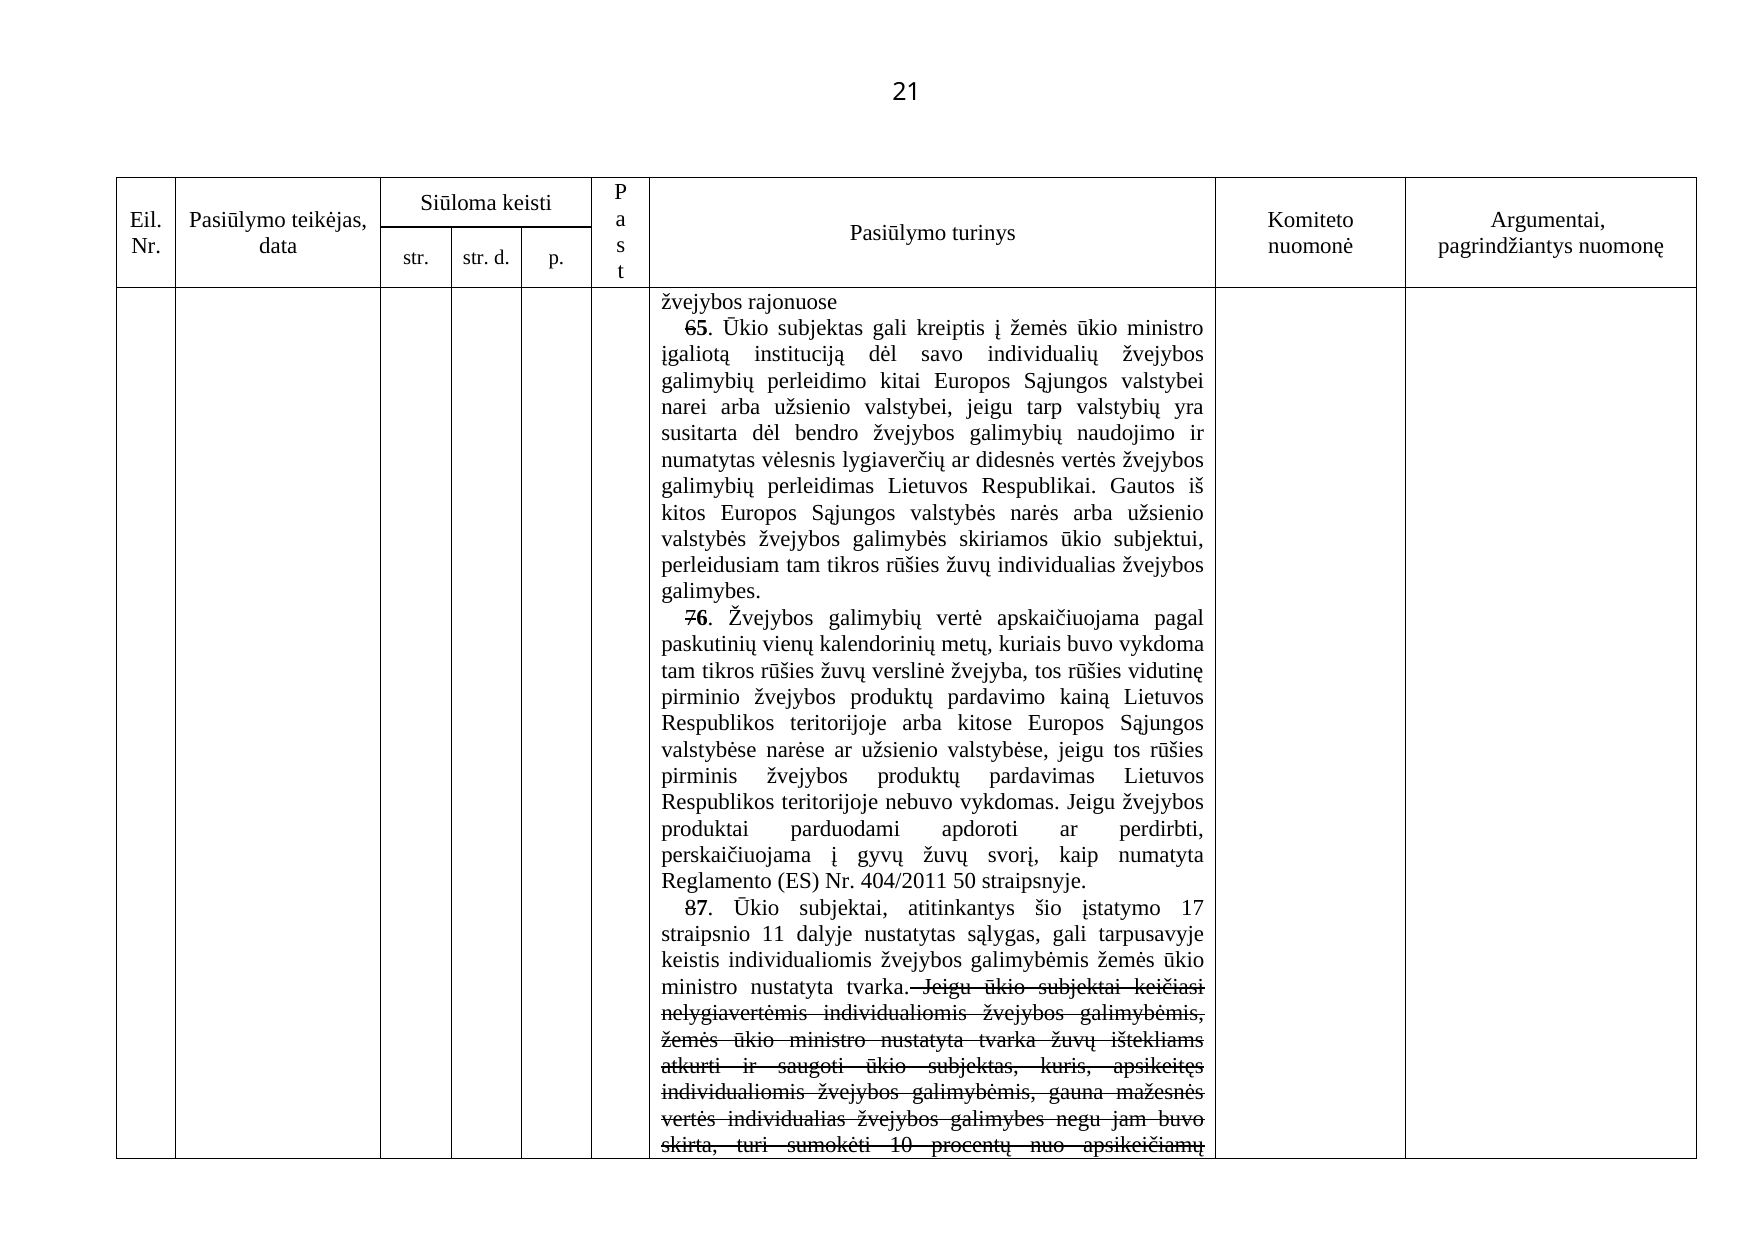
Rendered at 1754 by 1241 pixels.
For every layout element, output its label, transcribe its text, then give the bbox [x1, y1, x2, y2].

table_cell str. [381, 228, 451, 287]
table_header Eil. Nr. [117, 178, 175, 287]
table_cell str. d. [452, 228, 521, 287]
table_cell [1406, 288, 1696, 1157]
table_header Pasiūlymo teikėjas, data [176, 178, 380, 287]
table_cell [1216, 288, 1405, 1157]
table_cell [381, 288, 451, 1157]
table_header Pasiūlymo turinys [650, 178, 1215, 287]
table_cell [452, 288, 521, 1157]
table_header Argumentai, pagrindžiantys nuomonę [1406, 178, 1696, 287]
table_cell [522, 288, 591, 1157]
table_header Komiteto nuomonė [1216, 178, 1405, 287]
table_header Pastabos [592, 178, 649, 287]
table_cell [592, 288, 649, 1157]
table_cell žvejybos rajonuose 65. Ūkio subjektas gali kreiptis į žemės ūkio ministro įgaliotą instituciją dėl savo individualių žvejybos galimybių perleidimo kitai Europos Sąjungos valstybei narei arba užsienio valstybei, jeigu tarp valstybių yra susitarta dėl bendro žvejybos galimybių naudojimo ir numatytas vėlesnis lygiaverčių ar didesnės vertės žvejybos galimybių perleidimas Lietuvos Respublikai. Gautos iš kitos Europos Sąjungos valstybės narės arba užsienio valstybės žvejybos galimybės skiriamos ūkio subjektui, perleidusiam tam tikros rūšies žuvų individualias žvejybos galimybes. 76. Žvejybos galimybių vertė apskaičiuojama pagal paskutinių vienų kalendorinių metų, kuriais buvo vykdoma tam tikros rūšies žuvų verslinė žvejyba, tos rūšies vidutinę pirminio žvejybos produktų pardavimo kainą Lietuvos Respublikos teritorijoje arba kitose Europos Sąjungos valstybėse narėse ar užsienio valstybėse, jeigu tos rūšies pirminis žvejybos produktų pardavimas Lietuvos Respublikos teritorijoje nebuvo vykdomas. Jeigu žvejybos produktai parduodami apdoroti ar perdirbti, perskaičiuojama į gyvų žuvų svorį, kaip numatyta Reglamento (ES) Nr. 404/2011 50 straipsnyje. 87. Ūkio subjektai, atitinkantys šio įstatymo 17 straipsnio 11 dalyje nustatytas sąlygas, gali tarpusavyje keistis individualiomis žvejybos galimybėmis žemės ūkio ministro nustatyta tvarka. Jeigu ūkio subjektai keičiasi nelygiavertėmis individualiomis žvejybos galimybėmis, žemės ūkio ministro nustatyta tvarka žuvų ištekliams atkurti ir saugoti ūkio subjektas, kuris, apsikeitęs individualiomis žvejybos galimybėmis, gauna mažesnės vertės individualias žvejybos galimybes negu jam buvo skirta, turi sumokėti 10 procentų nuo apsikeičiamų [650, 288, 1215, 1157]
table_cell [117, 288, 175, 1157]
table_cell p. [522, 228, 591, 287]
table_cell [176, 288, 380, 1157]
table_header Siūloma keisti [381, 178, 591, 226]
